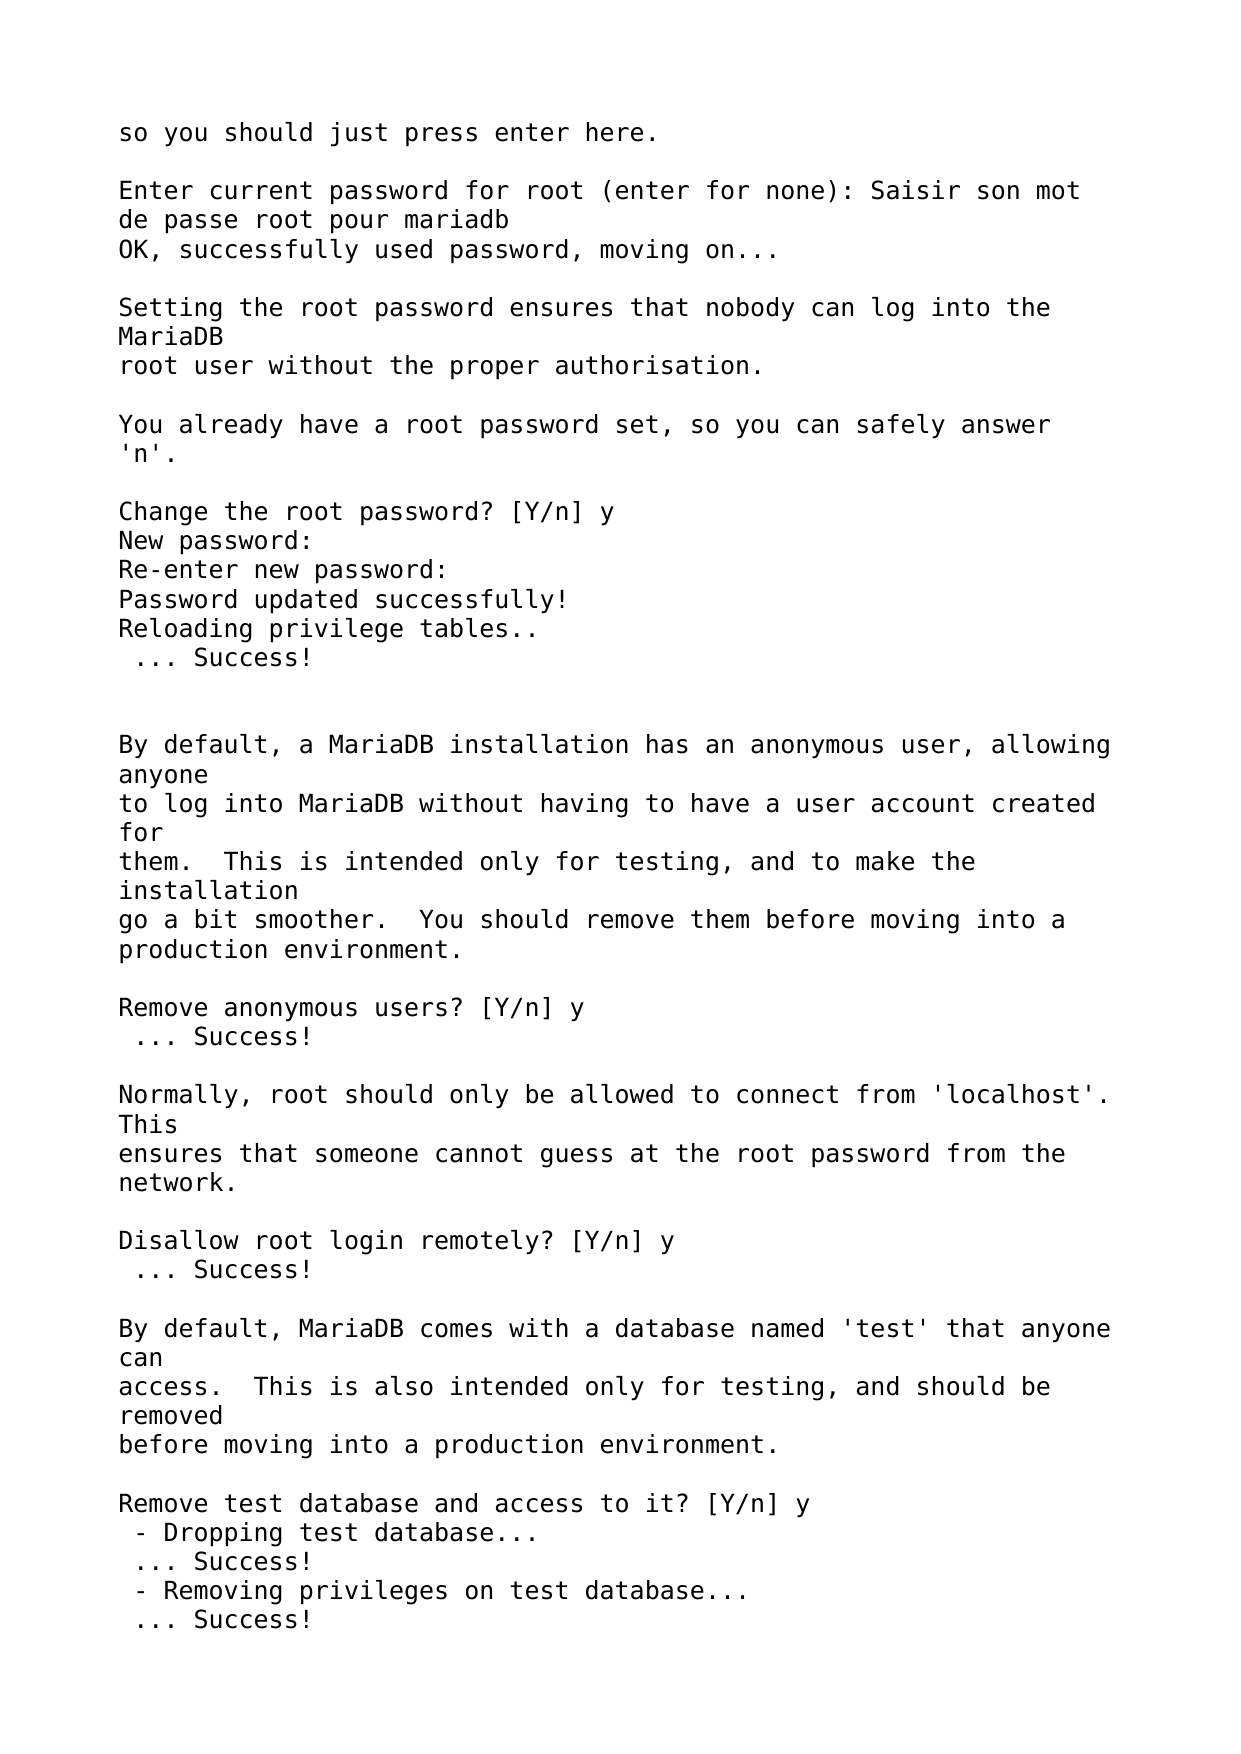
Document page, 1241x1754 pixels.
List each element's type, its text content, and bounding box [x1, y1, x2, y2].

text so you should just press enter here. Enter current password for root (enter for none): Saisir son mot de passe root pour mariadb OK, successfully used password, moving on... Setting the root password ensures that nobody can log into the MariaDB root user without the proper authorisation. You already have a root password set, so you can safely answer 'n'. Change the root password? [Y/n] y New password: Re-enter new password: Password updated successfully! Reloading privilege tables.. ... Success! By default, a MariaDB installation has an anonymous user, allowing anyone to log into MariaDB without having to have a user account created for them. This is intended only for testing, and to make the installation go a bit smoother. You should remove them before moving into a production environment. Remove anonymous users? [Y/n] y ... Success! Normally, root should only be allowed to connect from 'localhost'. This ensures that someone cannot guess at the root password from the network. Disallow root login remotely? [Y/n] y ... Success! By default, MariaDB comes with a database named 'test' that anyone can access. This is also intended only for testing, and should be removed before moving into a production environment. Remove test database and access to it? [Y/n] y - Dropping test database... ... Success! - Removing privileges on test database... ... Success! [118, 118, 1122, 1635]
